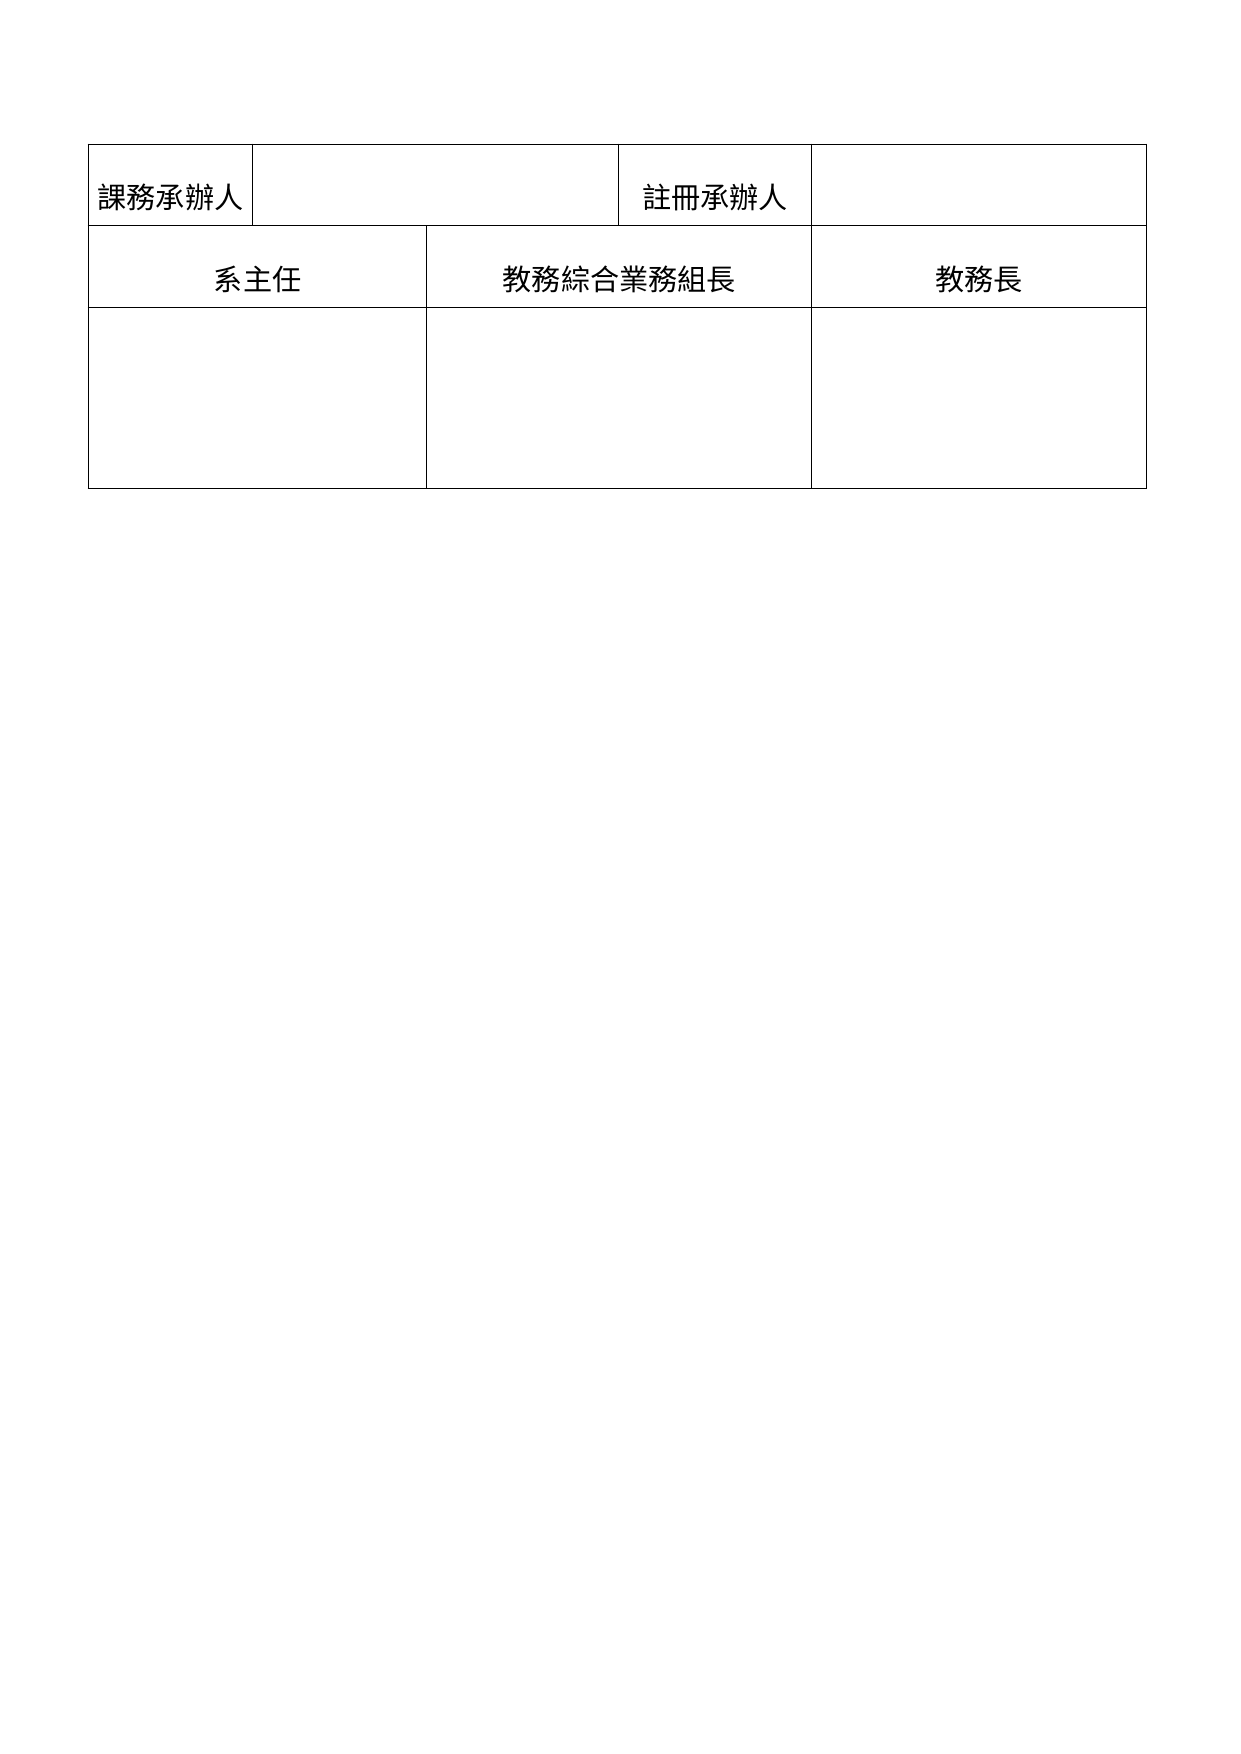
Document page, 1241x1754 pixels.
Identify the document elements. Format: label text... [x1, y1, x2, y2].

table_cell [253, 145, 618, 225]
table_cell 課務承辦人 [89, 145, 252, 225]
table_cell [1147, 307, 1152, 487]
table_cell 教務綜合業務組長 [427, 226, 811, 307]
table_cell 教務長 [812, 226, 1146, 307]
table_cell [1147, 225, 1152, 307]
table_cell 系主任 [89, 226, 426, 307]
table_cell [812, 308, 1146, 487]
table_cell [89, 308, 426, 487]
table_cell [812, 145, 1146, 225]
table_cell [427, 308, 811, 487]
table_cell 註冊承辦人 [619, 145, 811, 225]
table_cell [1147, 144, 1152, 225]
